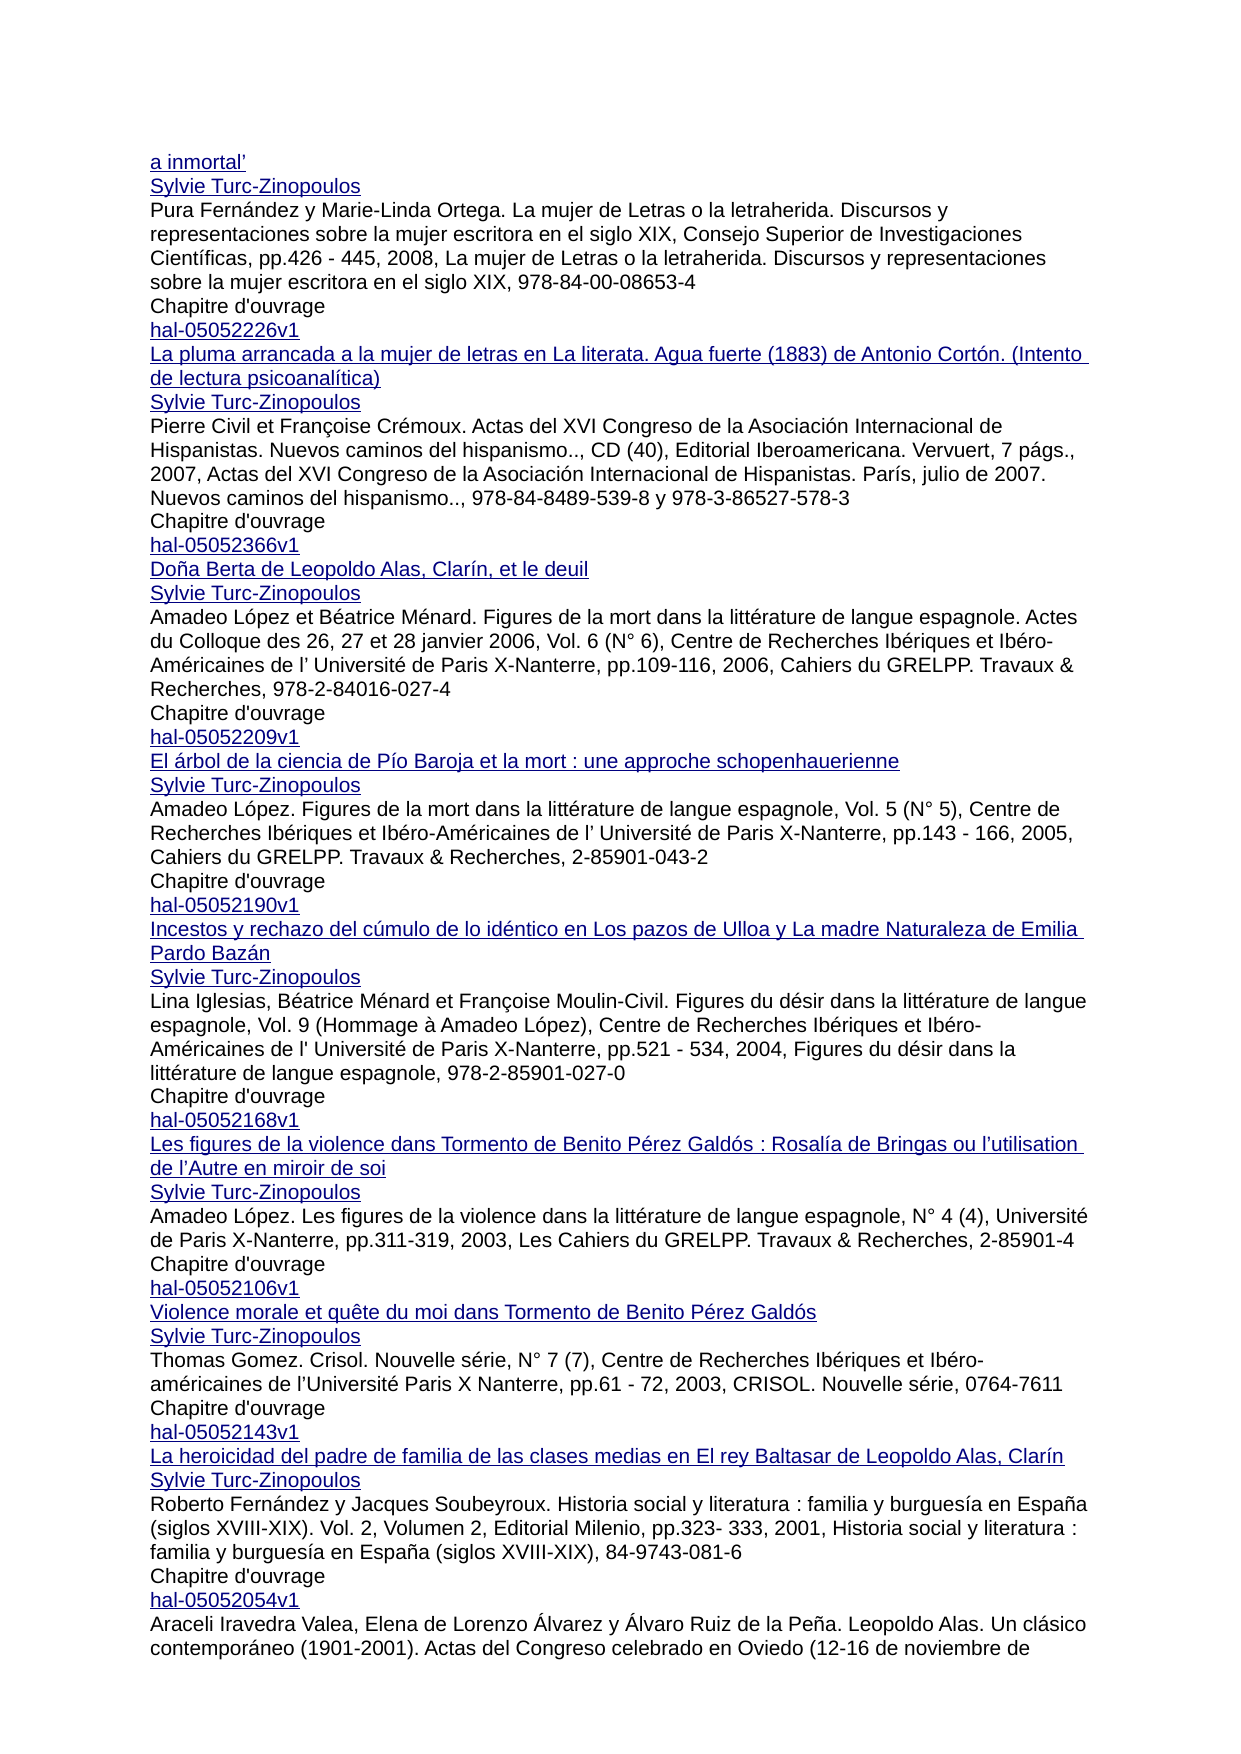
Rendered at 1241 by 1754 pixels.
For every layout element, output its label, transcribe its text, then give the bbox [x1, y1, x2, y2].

table_cell Las imagos parentales de Emma Valcárcel en Su único hijo de Leopoldo Alas, Clarín Sylvie Turc-Zinopoulos Araceli Iravedra Valea, Elena de Lorenzo Álvarez y Álvaro Ruiz de la Peña. Leopoldo Alas. Un clásico contemporáneo (1901-2001). Actas del Congreso celebrado en Oviedo (12-16 de noviembre de 2001), Vol. II, Universidad de Oviedo, pp.905-915, 2001, Leopoldo Alas. Un clásico contemporáneo (1901-2001), (Vol. II) : 84-8317-337-9. (Obra completa) : 84-8317-335-2 Chapitre d'ouvrage hal-05052076v1 [150, 1611, 1090, 1659]
table_cell Doña Berta de Leopoldo Alas, Clarín, et le deuil Sylvie Turc-Zinopoulos Amadeo López et Béatrice Ménard. Figures de la mort dans la littérature de langue espagnole. Actes du Colloque des 26, 27 et 28 janvier 2006, Vol. 6 (N° 6), Centre de Recherches Ibériques et Ibéro-Américaines de l’ Université de Paris X-Nanterre, pp.109-116, 2006, Cahiers du GRELPP. Travaux & Recherches, 978-2-84016-027-4 Chapitre d'ouvrage hal-05052209v1 [150, 557, 1090, 749]
table_cell Les figures de la violence dans Tormento de Benito Pérez Galdós : Rosalía de Bringas ou l’utilisation de l’Autre en miroir de soi Sylvie Turc-Zinopoulos Amadeo López. Les figures de la violence dans la littérature de langue espagnole, N° 4 (4), Université de Paris X-Nanterre, pp.311-319, 2003, Les Cahiers du GRELPP. Travaux & Recherches, 2-85901-4 Chapitre d'ouvrage hal-05052106v1 [150, 1132, 1090, 1300]
table_cell Incestos y rechazo del cúmulo de lo idéntico en Los pazos de Ulloa y La madre Naturaleza de Emilia Pardo Bazán Sylvie Turc-Zinopoulos Lina Iglesias, Béatrice Ménard et Françoise Moulin-Civil. Figures du désir dans la littérature de langue espagnole, Vol. 9 (Hommage à Amadeo López), Centre de Recherches Ibériques et Ibéro-Américaines de l' Université de Paris X-Nanterre, pp.521 - 534, 2004, Figures du désir dans la littérature de langue espagnole, 978-2-85901-027-0 Chapitre d'ouvrage hal-05052168v1 [150, 917, 1090, 1132]
table_cell Violence morale et quête du moi dans Tormento de Benito Pérez Galdós Sylvie Turc-Zinopoulos Thomas Gomez. Crisol. Nouvelle série, N° 7 (7), Centre de Recherches Ibériques et Ibéro-américaines de l’Université Paris X Nanterre, pp.61 - 72, 2003, CRISOL. Nouvelle série, 0764-7611 Chapitre d'ouvrage hal-05052143v1 [150, 1300, 1090, 1444]
table_cell a inmortal’ Sylvie Turc-Zinopoulos Pura Fernández y Marie-Linda Ortega. La mujer de Letras o la letraherida. Discursos y representaciones sobre la mujer escritora en el siglo XIX, Consejo Superior de Investigaciones Científicas, pp.426 - 445, 2008, La mujer de Letras o la letraherida. Discursos y representaciones sobre la mujer escritora en el siglo XIX, 978-84-00-08653-4 Chapitre d'ouvrage hal-05052226v1 [150, 150, 1090, 342]
table_cell El árbol de la ciencia de Pío Baroja et la mort : une approche schopenhauerienne Sylvie Turc-Zinopoulos Amadeo López. Figures de la mort dans la littérature de langue espagnole, Vol. 5 (N° 5), Centre de Recherches Ibériques et Ibéro-Américaines de l’ Université de Paris X-Nanterre, pp.143 - 166, 2005, Cahiers du GRELPP. Travaux & Recherches, 2-85901-043-2 Chapitre d'ouvrage hal-05052190v1 [150, 749, 1090, 917]
table_cell La heroicidad del padre de familia de las clases medias en El rey Baltasar de Leopoldo Alas, Clarín Sylvie Turc-Zinopoulos Roberto Fernández y Jacques Soubeyroux. Historia social y literatura : familia y burguesía en España (siglos XVIII-XIX). Vol. 2, Volumen 2, Editorial Milenio, pp.323- 333, 2001, Historia social y literatura : familia y burguesía en España (siglos XVIII-XIX), 84-9743-081-6 Chapitre d'ouvrage hal-05052054v1 [150, 1444, 1090, 1611]
table_cell La pluma arrancada a la mujer de letras en La literata. Agua fuerte (1883) de Antonio Cortón. (Intento de lectura psicoanalítica) Sylvie Turc-Zinopoulos Pierre Civil et Françoise Crémoux. Actas del XVI Congreso de la Asociación Internacional de Hispanistas. Nuevos caminos del hispanismo.., CD (40), Editorial Iberoamericana. Vervuert, 7 págs., 2007, Actas del XVI Congreso de la Asociación Internacional de Hispanistas. París, julio de 2007. Nuevos caminos del hispanismo.., 978-84-8489-539-8 y 978-3-86527-578-3 Chapitre d'ouvrage hal-05052366v1 [150, 342, 1090, 557]
